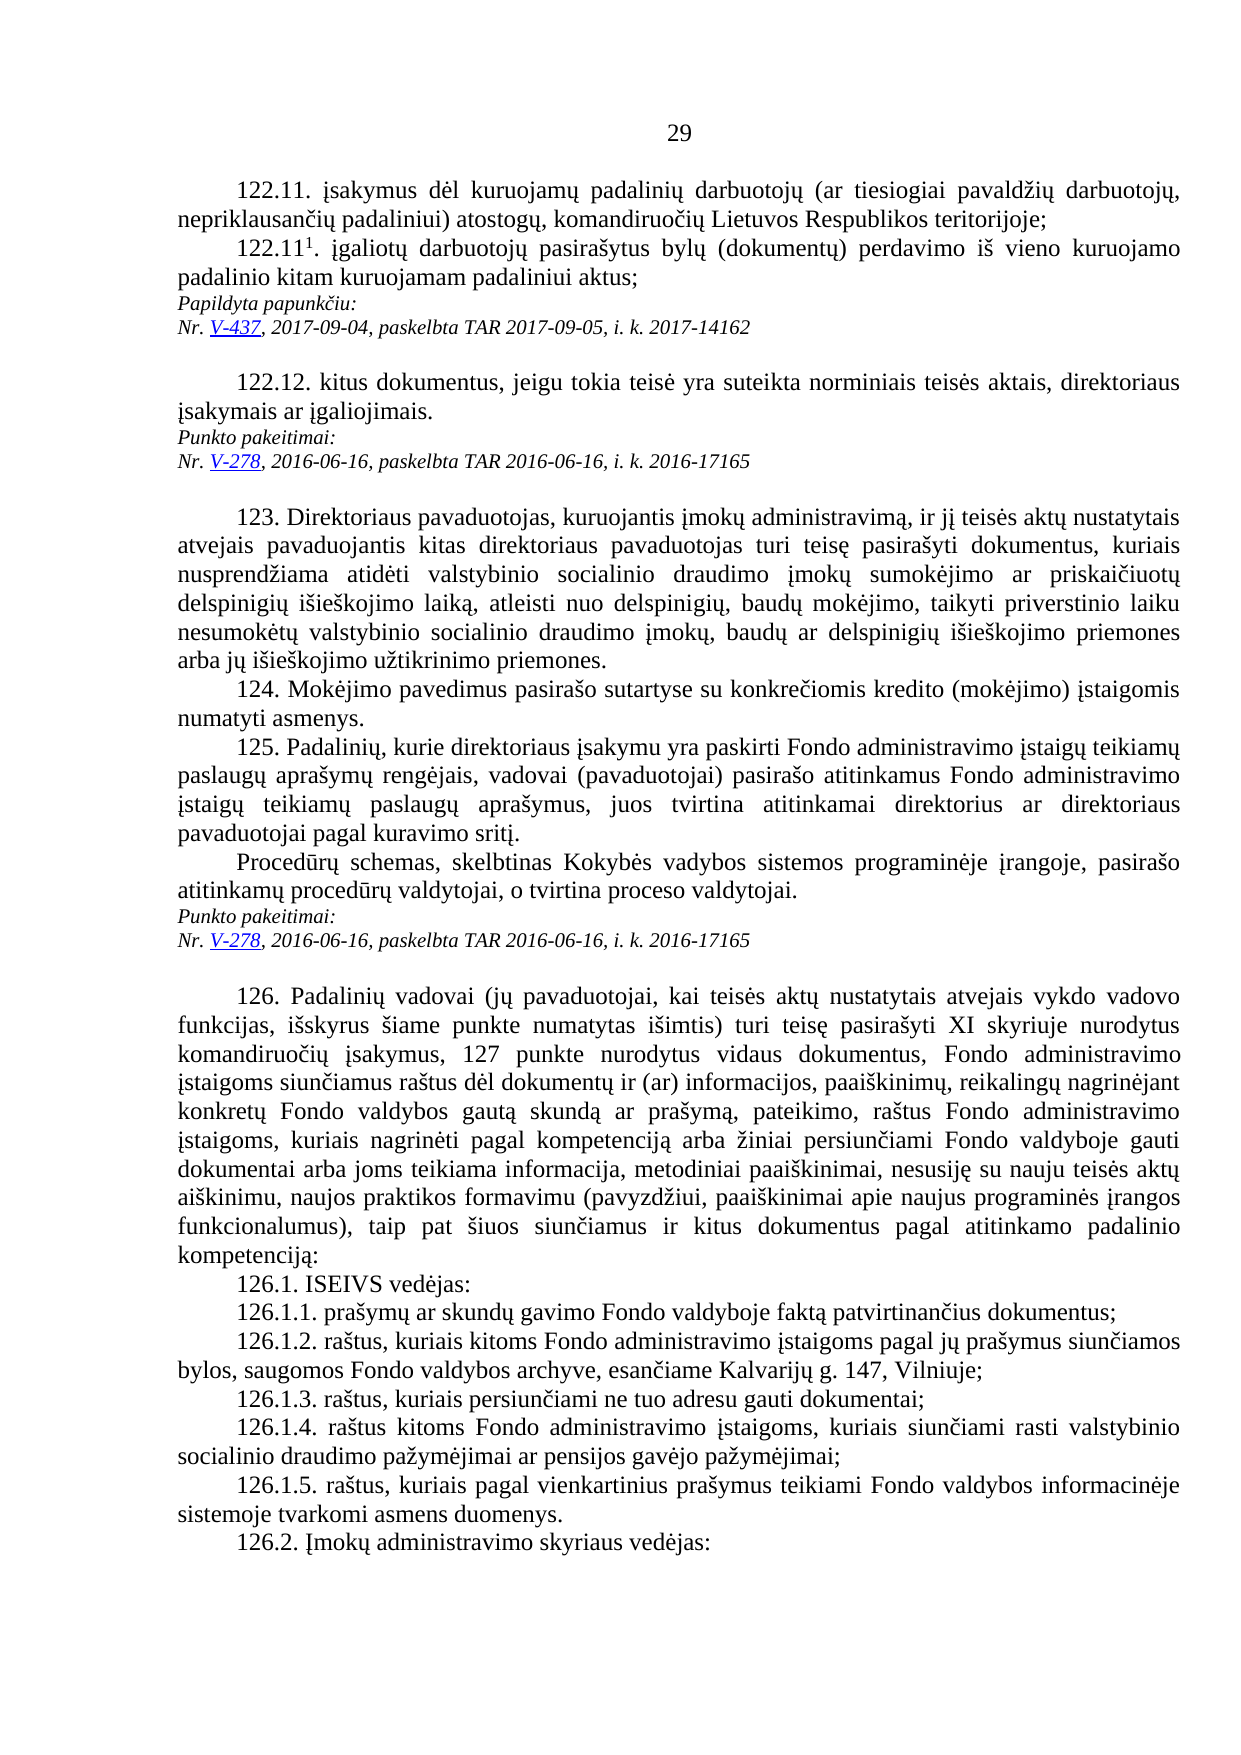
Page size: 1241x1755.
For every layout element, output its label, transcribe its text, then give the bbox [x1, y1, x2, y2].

text Procedūrų schemas, skelbtinas Kokybės vadybos sistemos programinėje įrangoje, pasirašo atitinkamų procedūrų valdytojai, o tvirtina proceso valdytojai. [177, 847, 1181, 904]
text 126. Padalinių vadovai (jų pavaduotojai, kai teisės aktų nustatytais atvejais vykdo vadovo funkcijas, išskyrus šiame punkte numatytas išimtis) turi teisę pasirašyti XI skyriuje nurodytus komandiruočių įsakymus, 127 punkte nurodytus vidaus dokumentus, Fondo administravimo įstaigoms siunčiamus raštus dėl dokumentų ir (ar) informacijos, paaiškinimų, reikalingų nagrinėjant konkretų Fondo valdybos gautą skundą ar prašymą, pateikimo, raštus Fondo administravimo įstaigoms, kuriais nagrinėti pagal kompetenciją arba žiniai persiunčiami Fondo valdyboje gauti dokumentai arba joms teikiama informacija, metodiniai paaiškinimai, nesusiję su nauju teisės aktų aiškinimu, naujos praktikos formavimu (pavyzdžiui, paaiškinimai apie naujus programinės įrangos funkcionalumus), taip pat šiuos siunčiamus ir kitus dokumentus pagal atitinkamo padalinio kompetenciją: [177, 981, 1181, 1269]
text 122.111. įgaliotų darbuotojų pasirašytus bylų (dokumentų) perdavimo iš vieno kuruojamo padalinio kitam kuruojamam padaliniui aktus; [177, 233, 1181, 291]
text 126.1.4. raštus kitoms Fondo administravimo įstaigoms, kuriais siunčiami rasti valstybinio socialinio draudimo pažymėjimai ar pensijos gavėjo pažymėjimai; [177, 1412, 1181, 1470]
text Nr. V-278, 2016-06-16, paskelbta TAR 2016-06-16, i. k. 2016-17165 [177, 928, 1181, 952]
text 124. Mokėjimo pavedimus pasirašo sutartyse su konkrečiomis kredito (mokėjimo) įstaigomis numatyti asmenys. [177, 674, 1181, 732]
text 126.1.3. raštus, kuriais persiunčiami ne tuo adresu gauti dokumentai; [177, 1384, 1181, 1412]
text 126.2. Įmokų administravimo skyriaus vedėjas: [177, 1527, 1181, 1556]
text 126.1.2. raštus, kuriais kitoms Fondo administravimo įstaigoms pagal jų prašymus siunčiamos bylos, saugomos Fondo valdybos archyve, esančiame Kalvarijų g. 147, Vilniuje; [177, 1326, 1181, 1384]
text 126.1.5. raštus, kuriais pagal vienkartinius prašymus teikiami Fondo valdybos informacinėje sistemoje tvarkomi asmens duomenys. [177, 1470, 1181, 1527]
text Punkto pakeitimai: [177, 425, 1181, 449]
text 126.1.1. prašymų ar skundų gavimo Fondo valdyboje faktą patvirtinančius dokumentus; [177, 1297, 1181, 1326]
text 125. Padalinių, kurie direktoriaus įsakymu yra paskirti Fondo administravimo įstaigų teikiamų paslaugų aprašymų rengėjais, vadovai (pavaduotojai) pasirašo atitinkamus Fondo administravimo įstaigų teikiamų paslaugų aprašymus, juos tvirtina atitinkamai direktorius ar direktoriaus pavaduotojai pagal kuravimo sritį. [177, 732, 1181, 847]
text Nr. V-437, 2017-09-04, paskelbta TAR 2017-09-05, i. k. 2017-14162 [177, 315, 1181, 339]
text 126.1. ISEIVS vedėjas: [177, 1269, 1181, 1297]
text Nr. V-278, 2016-06-16, paskelbta TAR 2016-06-16, i. k. 2016-17165 [177, 449, 1181, 473]
text Punkto pakeitimai: [177, 904, 1181, 928]
text 122.12. kitus dokumentus, jeigu tokia teisė yra suteikta norminiais teisės aktais, direktoriaus įsakymais ar įgaliojimais. [177, 367, 1181, 425]
text 123. Direktoriaus pavaduotojas, kuruojantis įmokų administravimą, ir jį teisės aktų nustatytais atvejais pavaduojantis kitas direktoriaus pavaduotojas turi teisę pasirašyti dokumentus, kuriais nusprendžiama atidėti valstybinio socialinio draudimo įmokų sumokėjimo ar priskaičiuotų delspinigių išieškojimo laiką, atleisti nuo delspinigių, baudų mokėjimo, taikyti priverstinio laiku nesumokėtų valstybinio socialinio draudimo įmokų, baudų ar delspinigių išieškojimo priemones arba jų išieškojimo užtikrinimo priemones. [177, 502, 1181, 674]
text 122.11. įsakymus dėl kuruojamų padalinių darbuotojų (ar tiesiogiai pavaldžių darbuotojų, nepriklausančių padaliniui) atostogų, komandiruočių Lietuvos Respublikos teritorijoje; [177, 176, 1181, 233]
text Papildyta papunkčiu: [177, 291, 1181, 315]
